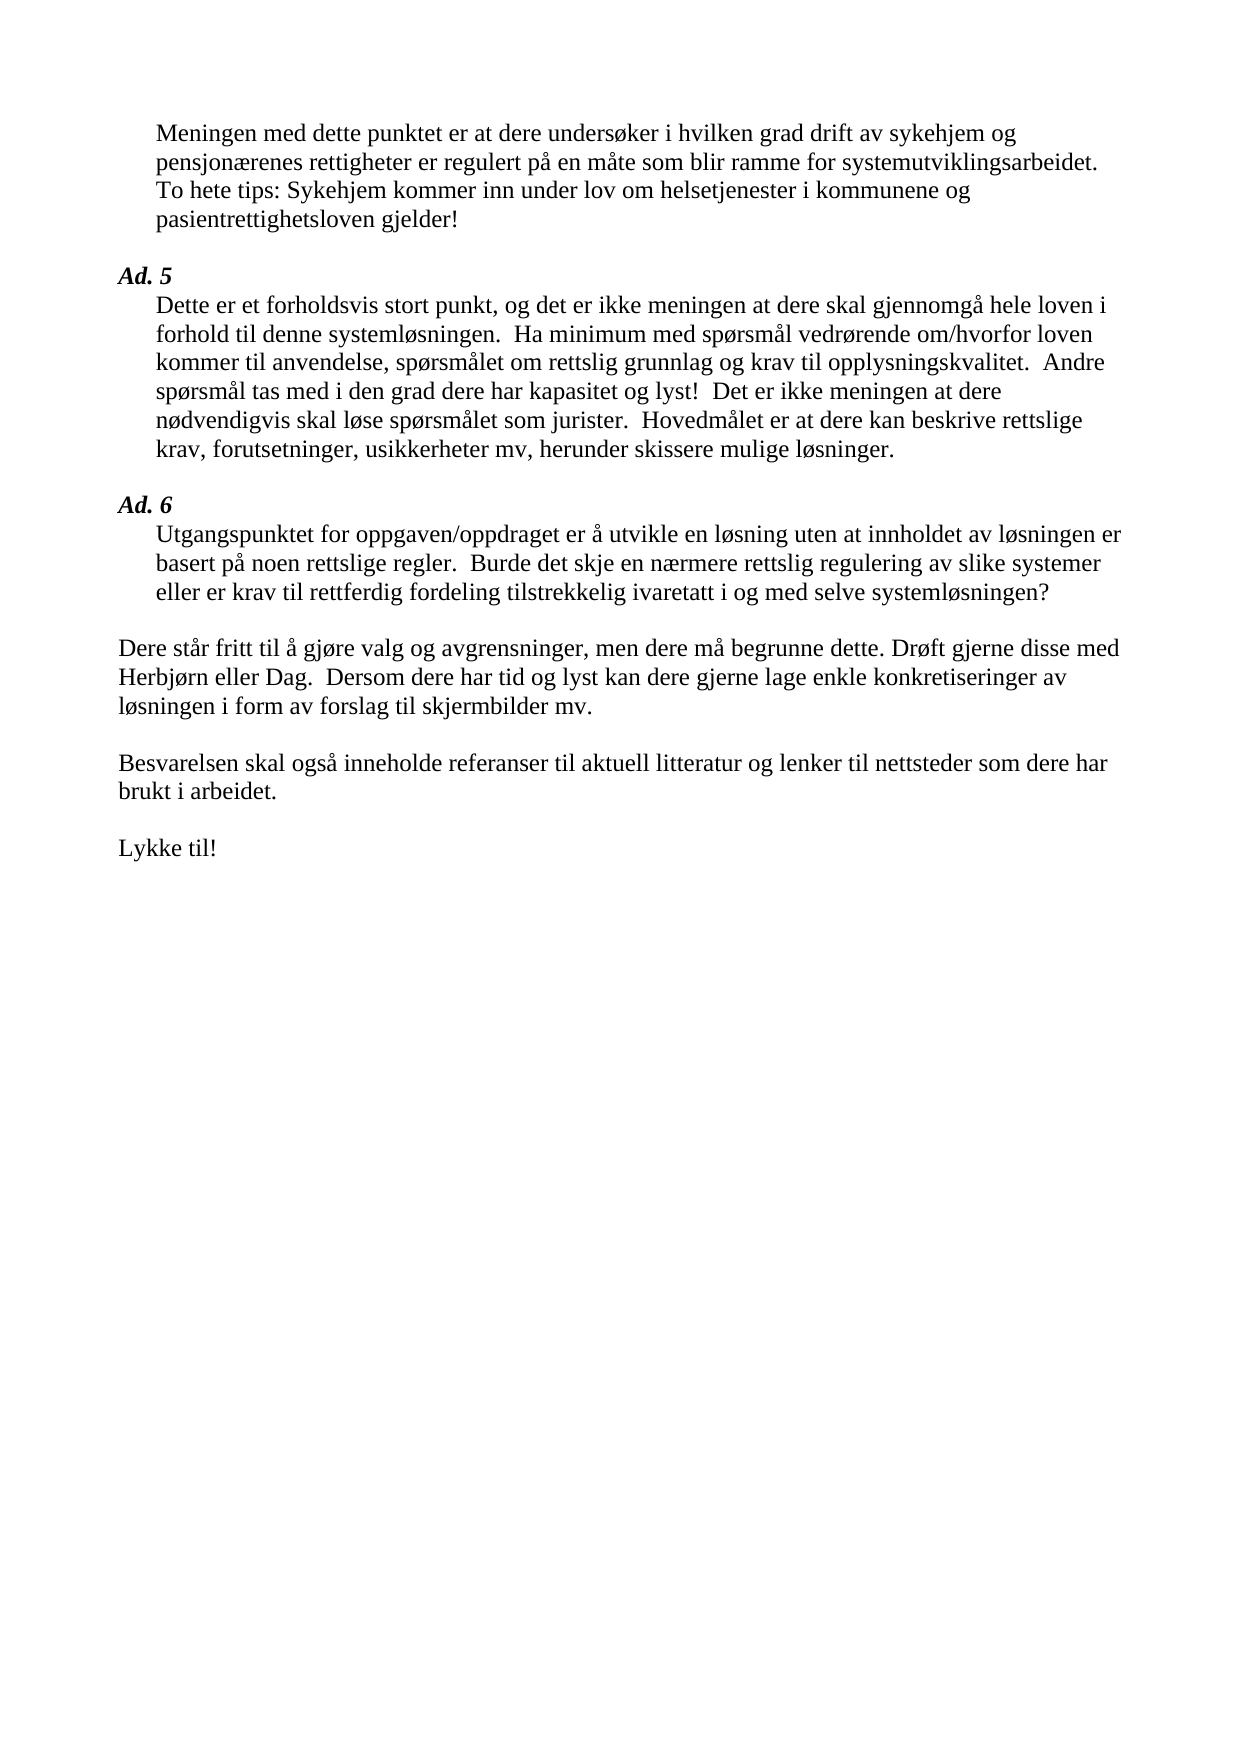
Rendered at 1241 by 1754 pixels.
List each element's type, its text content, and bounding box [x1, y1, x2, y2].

text Ad. 6 [118, 490, 1122, 519]
text Utgangspunktet for oppgaven/oppdraget er å utvikle en løsning uten at innholdet av løsningen er basert på noen rettslige regler. Burde det skje en nærmere rettslig regulering av slike systemer eller er krav til rettferdig fordeling tilstrekkelig ivaretatt i og med selve systemløsningen? [156, 519, 1122, 605]
text Lykke til! [118, 833, 1122, 862]
text Dere står fritt til å gjøre valg og avgrensninger, men dere må begrunne dette. Drøft gjerne disse med Herbjørn eller Dag. Dersom dere har tid og lyst kan dere gjerne lage enkle konkretiseringer av løsningen i form av forslag til skjermbilder mv. [118, 633, 1122, 720]
text Dette er et forholdsvis stort punkt, og det er ikke meningen at dere skal gjennomgå hele loven i forhold til denne systemløsningen. Ha minimum med spørsmål vedrørende om/hvorfor loven kommer til anvendelse, spørsmålet om rettslig grunnlag og krav til opplysningskvalitet. Andre spørsmål tas med i den grad dere har kapasitet og lyst! Det er ikke meningen at dere nødvendigvis skal løse spørsmålet som jurister. Hovedmålet er at dere kan beskrive rettslige krav, forutsetninger, usikkerheter mv, herunder skissere mulige løsninger. [156, 290, 1122, 462]
text Ad. 5 [118, 261, 1122, 290]
text Meningen med dette punktet er at dere undersøker i hvilken grad drift av sykehjem og pensjonærenes rettigheter er regulert på en måte som blir ramme for systemutviklingsarbeidet. To hete tips: Sykehjem kommer inn under lov om helsetjenester i kommunene og pasientrettighetsloven gjelder! [156, 118, 1122, 233]
text Besvarelsen skal også inneholde referanser til aktuell litteratur og lenker til nettsteder som dere har brukt i arbeidet. [118, 748, 1122, 805]
